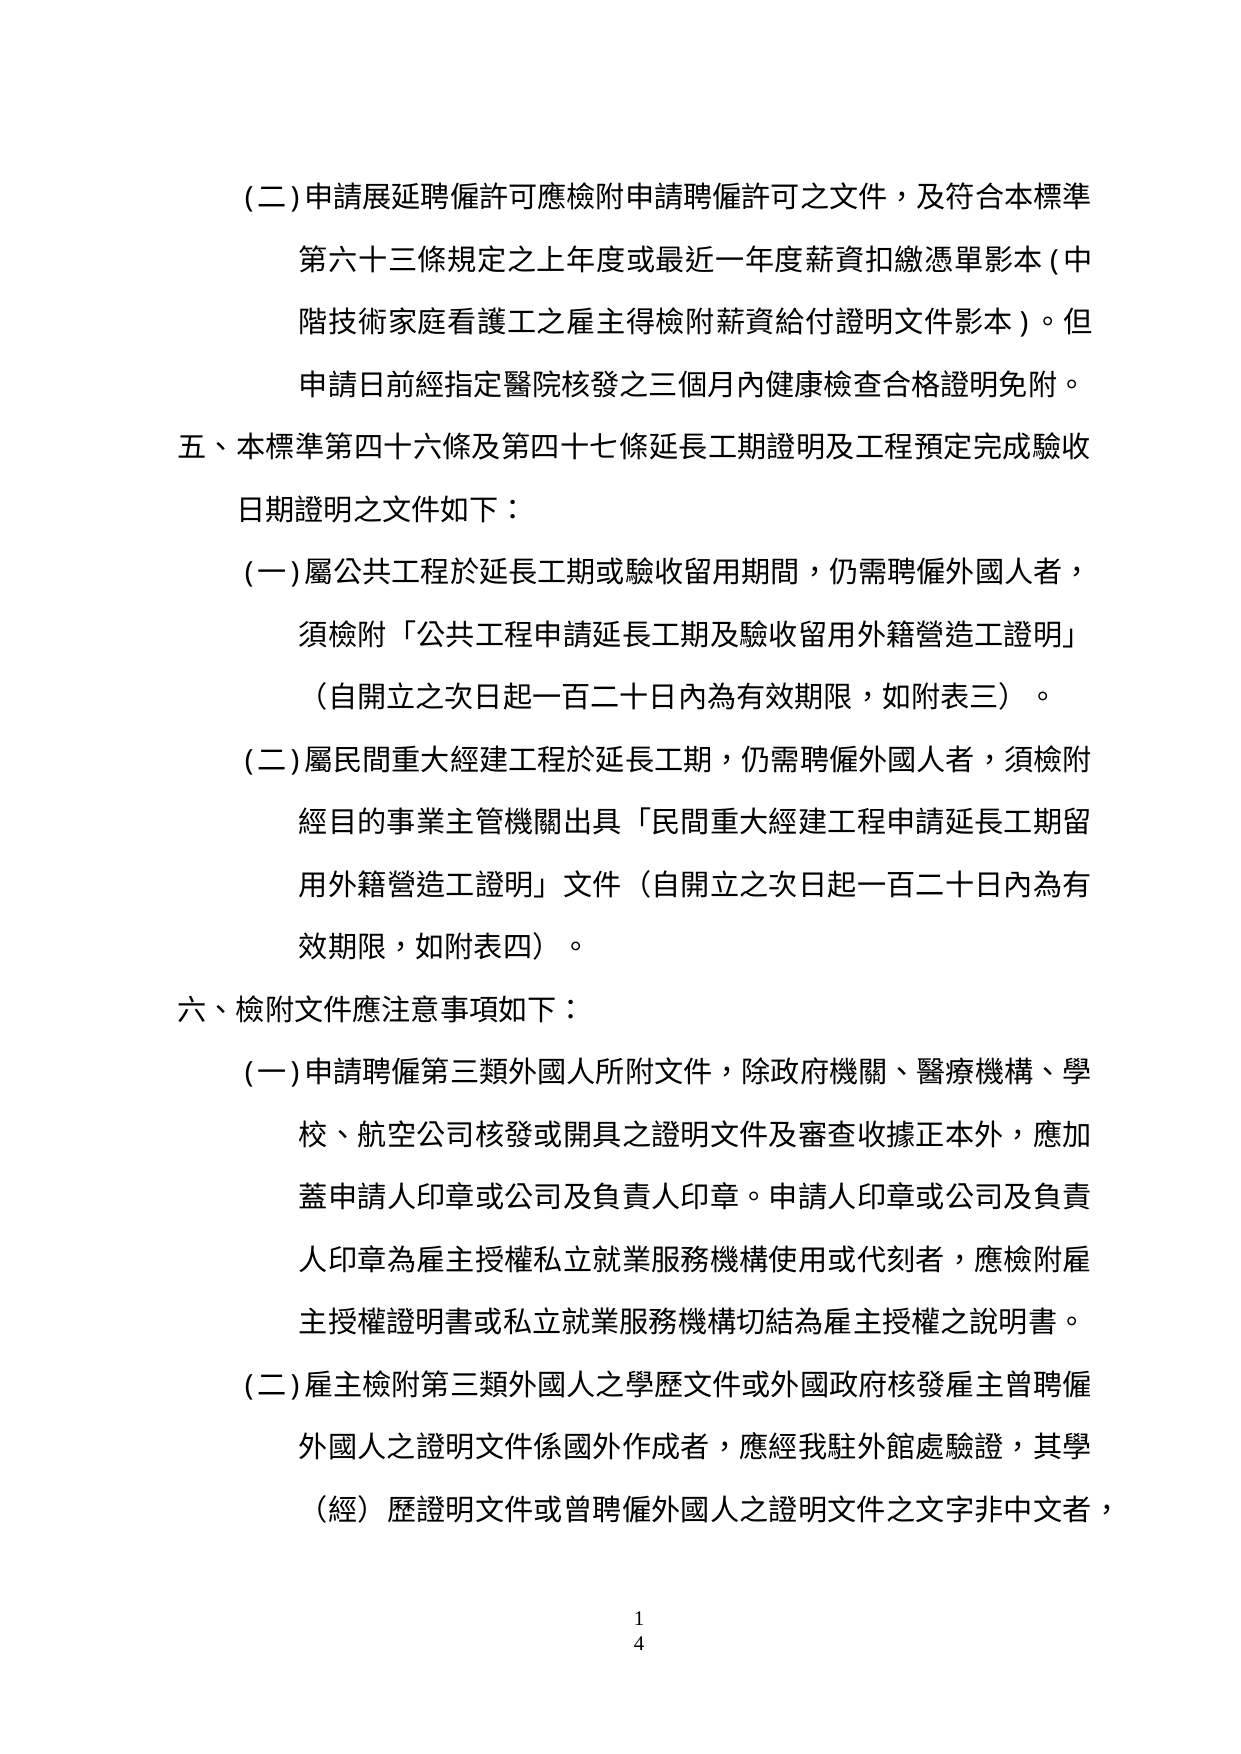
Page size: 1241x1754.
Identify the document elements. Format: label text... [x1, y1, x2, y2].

text 五、本標準第四十六條及第四十七條延長工期證明及工程預定完成驗收日期證明之文件如下： [177, 403, 1092, 528]
text (一)屬公共工程於延長工期或驗收留用期間，仍需聘僱外國人者，須檢附「公共工程申請延長工期及驗收留用外籍營造工證明」（自開立之次日起一百二十日內為有效期限，如附表三）。 [240, 528, 1092, 716]
text (二)申請展延聘僱許可應檢附申請聘僱許可之文件，及符合本標準第六十三條規定之上年度或最近一年度薪資扣繳憑單影本(中階技術家庭看護工之雇主得檢附薪資給付證明文件影本)。但申請日前經指定醫院核發之三個月內健康檢查合格證明免附。 [240, 153, 1092, 403]
text (二)屬民間重大經建工程於延長工期，仍需聘僱外國人者，須檢附經目的事業主管機關出具「民間重大經建工程申請延長工期留用外籍營造工證明」文件（自開立之次日起一百二十日內為有效期限，如附表四）。 [240, 716, 1092, 966]
text 六、檢附文件應注意事項如下： [177, 966, 1092, 1028]
text (一)申請聘僱第三類外國人所附文件，除政府機關、醫療機構、學校、航空公司核發或開具之證明文件及審查收據正本外，應加蓋申請人印章或公司及負責人印章。申請人印章或公司及負責人印章為雇主授權私立就業服務機構使用或代刻者，應檢附雇主授權證明書或私立就業服務機構切結為雇主授權之說明書。 [240, 1028, 1092, 1341]
text (二)雇主檢附第三類外國人之學歷文件或外國政府核發雇主曾聘僱外國人之證明文件係國外作成者，應經我駐外館處驗證，其學（經）歷證明文件或曾聘僱外國人之證明文件之文字非中文者，應檢附中文譯本。 [240, 1341, 1092, 1528]
